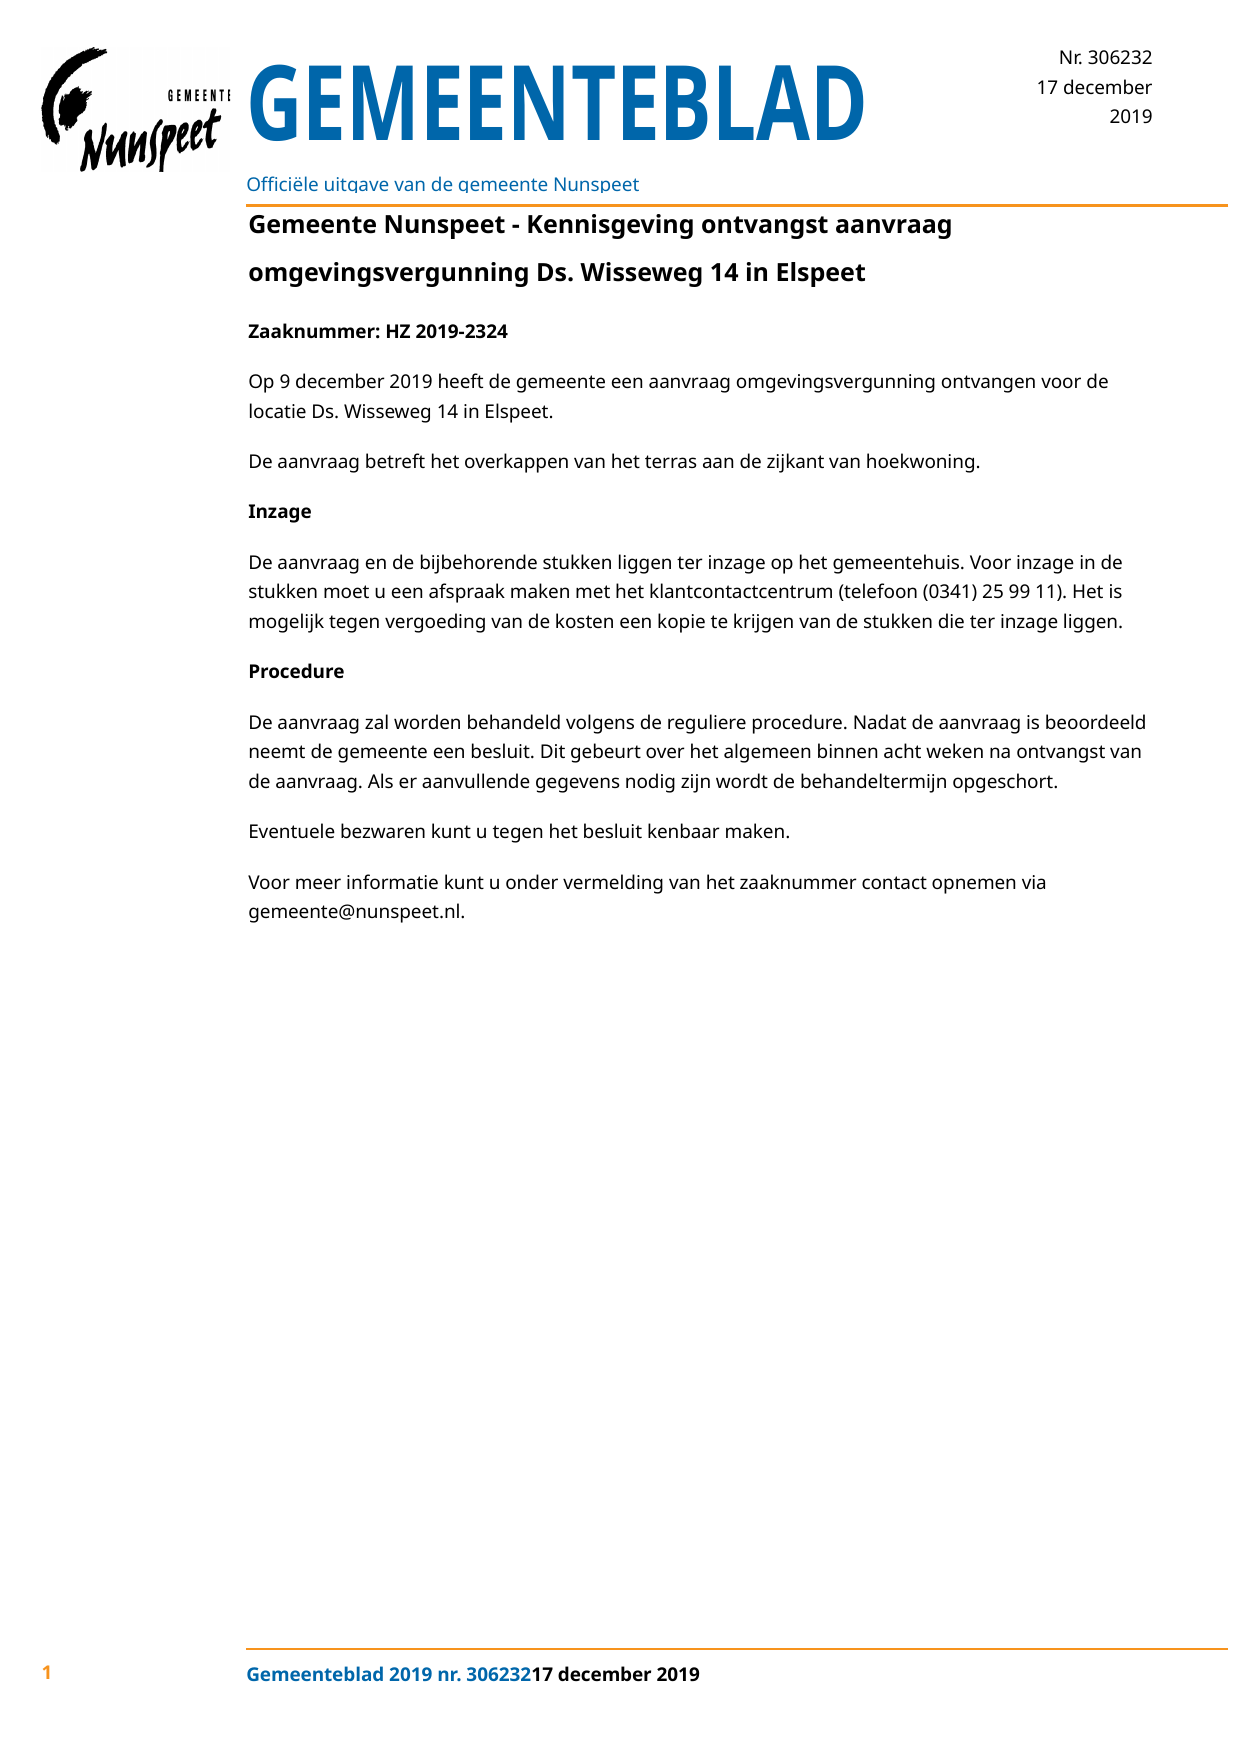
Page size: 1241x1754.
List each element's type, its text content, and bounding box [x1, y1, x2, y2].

text Gemeente Nunspeet - Kennisgeving ontvangst aanvraag omgevingsvergunning Ds. Wisseweg 14 in Elspeet [248, 207, 1152, 288]
text Voor meer informatie kunt u onder vermelding van het zaaknummer contact opnemen via gemeente@nunspeet.nl. [248, 869, 1152, 924]
text Inzage [248, 499, 1152, 524]
text De aanvraag zal worden behandeld volgens de reguliere procedure. Nadat de aanvraag is beoordeeld neemt de gemeente een besluit. Dit gebeurt over het algemeen binnen acht weken na ontvangst van de aanvraag. Als er aanvullende gegevens nodig zijn wordt de behandeltermijn opgeschort. [248, 709, 1152, 794]
text Eventuele bezwaren kunt u tegen het besluit kenbaar maken. [248, 819, 1152, 844]
text De aanvraag betreft het overkappen van het terras aan de zijkant van hoekwoning. [248, 448, 1152, 474]
picture [41, 47, 231, 172]
text De aanvraag en de bijbehorende stukken liggen ter inzage op het gemeentehuis. Voor inzage in de stukken moet u een afspraak maken met het klantcontactcentrum (telefoon (0341) 25 99 11). Het is mogelijk tegen vergoeding van de kosten een kopie te krijgen van de stukken die ter inzage liggen. [248, 549, 1152, 634]
text Zaaknummer: HZ 2019-2324 [248, 318, 1152, 344]
text Op 9 december 2019 heeft de gemeente een aanvraag omgevingsvergunning ontvangen voor de locatie Ds. Wisseweg 14 in Elspeet. [248, 368, 1152, 424]
text Procedure [248, 659, 1152, 684]
